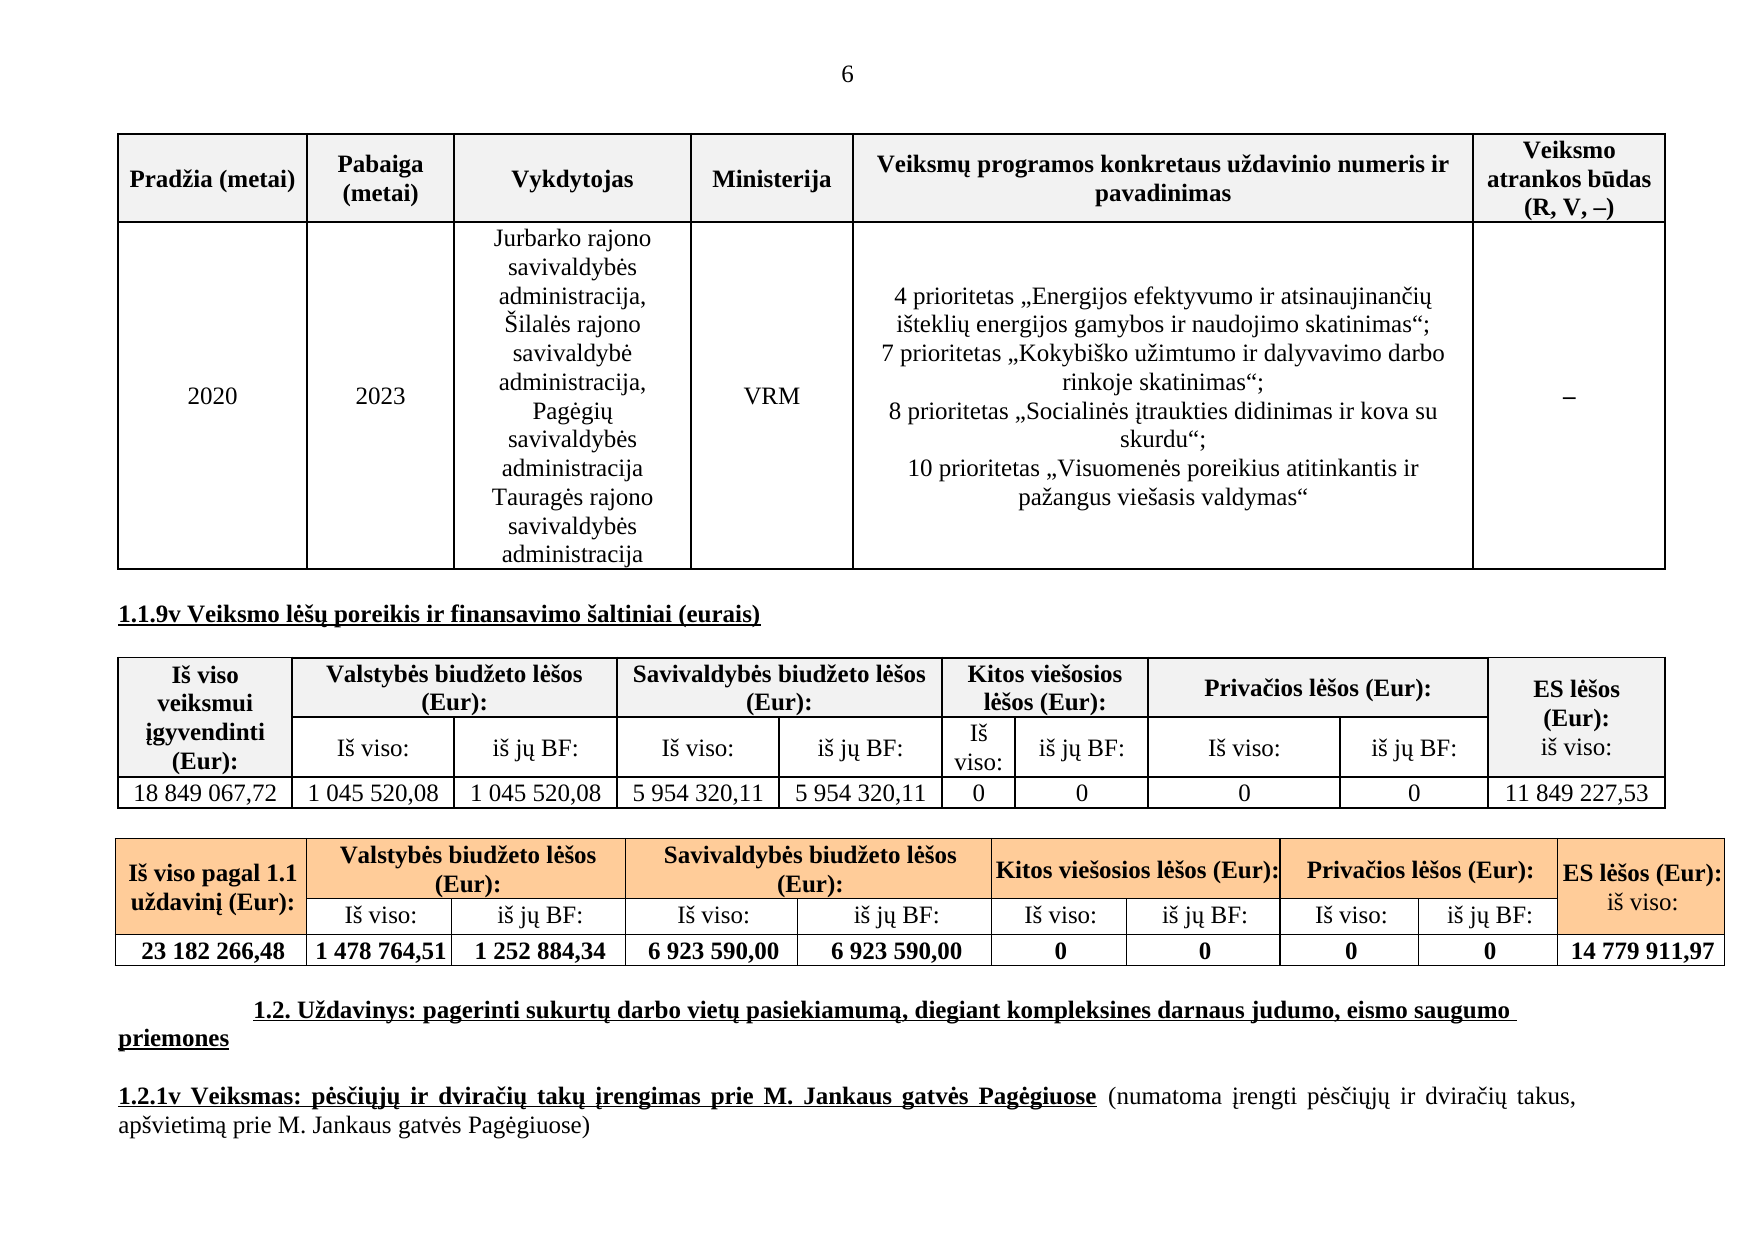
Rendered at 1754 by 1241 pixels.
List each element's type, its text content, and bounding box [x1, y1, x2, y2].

table_header Veiksmo atrankos būdas (R, V, –) [1474, 135, 1664, 221]
table_cell 0 [992, 935, 1126, 965]
table_cell VRM [692, 223, 852, 568]
table_header Iš viso pagal 1.1 uždavinį (Eur): [116, 839, 306, 934]
table_cell 1 252 884,34 [452, 935, 625, 965]
table_cell iš jų BF: [798, 899, 991, 934]
table_header Kitos viešosios lėšos (Eur): [992, 839, 1279, 898]
table_header Pradžia (metai) [119, 135, 306, 221]
table_cell 0 [1016, 778, 1147, 807]
table_header Vykdytojas [455, 135, 690, 221]
table_cell 14 779 911,97 [1558, 935, 1724, 965]
table_cell 0 [1419, 935, 1557, 965]
table_cell Iš viso: [992, 899, 1126, 934]
table_cell 5 954 320,11 [618, 778, 778, 807]
table_header Veiksmų programos konkretaus uždavinio numeris ir pavadinimas [854, 135, 1472, 221]
table_cell iš jų BF: [452, 899, 625, 934]
table_cell Iš viso: [307, 899, 451, 934]
text 1.1.9v Veiksmo lėšų poreikis ir finansavimo šaltiniai (eurais) [118, 599, 1577, 628]
table_header Valstybės biudžeto lėšos (Eur): [293, 659, 616, 716]
table_cell 6 923 590,00 [626, 935, 797, 965]
text 1.2. Uždavinys: pagerinti sukurtų darbo vietų pasiekiamumą, diegiant kompleksines darnaus judumo, eismo saugumo priemones [118, 995, 1577, 1052]
table_cell 4 prioritetas „Energijos efektyvumo ir atsinaujinančių išteklių energijos gamybos ir naudojimo skatinimas“; 7 prioritetas „Kokybiško užimtumo ir dalyvavimo darbo rinkoje skatinimas“; 8 prioritetas „Socialinės įtraukties didinimas ir kova su skurdu“; 10 prioritetas „Visuomenės poreikius atitinkantis ir pažangus viešasis valdymas“ [854, 223, 1472, 568]
table_header Privačios lėšos (Eur): [1281, 839, 1557, 898]
table_cell 1 478 764,51 [307, 935, 451, 965]
table_cell 11 849 227,53 [1489, 778, 1664, 807]
text 1.2.1v Veiksmas: pėsčiųjų ir dviračių takų įrengimas prie M. Jankaus gatvės Pagėgiuose (numatoma įrengti pėsčiųjų ir dviračių takus, apšvietimą prie M. Jankaus gatvės Pagėgiuose) [118, 1081, 1577, 1138]
table_cell Iš viso: [293, 718, 453, 776]
table_header Savivaldybės biudžeto lėšos (Eur): [626, 839, 991, 898]
table_cell 6 923 590,00 [798, 935, 991, 965]
table_cell iš jų BF: [1341, 718, 1487, 776]
table_cell Iš viso: [943, 718, 1014, 776]
table_cell iš jų BF: [780, 718, 941, 776]
table_header Ministerija [692, 135, 852, 221]
table_cell 1 045 520,08 [455, 778, 616, 807]
table_cell Iš viso: [1149, 718, 1339, 776]
table_cell 23 182 266,48 [116, 935, 306, 965]
table_cell – [1474, 223, 1664, 568]
table_header Iš viso veiksmui įgyvendinti (Eur): [119, 658, 291, 776]
table_cell Iš viso: [626, 899, 797, 934]
table_cell 0 [1149, 778, 1339, 807]
table_cell 2023 [308, 223, 453, 568]
table_header ES lėšos (Eur): iš viso: [1489, 658, 1664, 776]
table_cell Iš viso: [1281, 899, 1418, 934]
table_cell iš jų BF: [1419, 899, 1557, 934]
table_header Savivaldybės biudžeto lėšos (Eur): [618, 659, 941, 716]
table_header Pabaiga (metai) [308, 135, 453, 221]
table_header Privačios lėšos (Eur): [1149, 659, 1487, 716]
table_header ES lėšos (Eur): iš viso: [1558, 839, 1724, 934]
table_header Valstybės biudžeto lėšos (Eur): [307, 839, 625, 898]
table_cell Jurbarko rajono savivaldybės administracija, Šilalės rajono savivaldybė administracija, Pagėgių savivaldybės administracija Tauragės rajono savivaldybės administracija [455, 223, 690, 568]
table_cell 0 [943, 778, 1014, 807]
table_cell 0 [1341, 778, 1487, 807]
table_cell 0 [1281, 935, 1418, 965]
table_cell 2020 [119, 223, 306, 568]
table_header Kitos viešosios lėšos (Eur): [943, 659, 1147, 716]
table_cell 5 954 320,11 [780, 778, 941, 807]
table_cell iš jų BF: [1127, 899, 1279, 934]
table_cell 0 [1127, 935, 1279, 965]
table_cell iš jų BF: [455, 718, 616, 776]
table_cell Iš viso: [618, 718, 778, 776]
table_cell 18 849 067,72 [119, 778, 291, 807]
table_cell 1 045 520,08 [293, 778, 453, 807]
table_cell iš jų BF: [1016, 718, 1147, 776]
